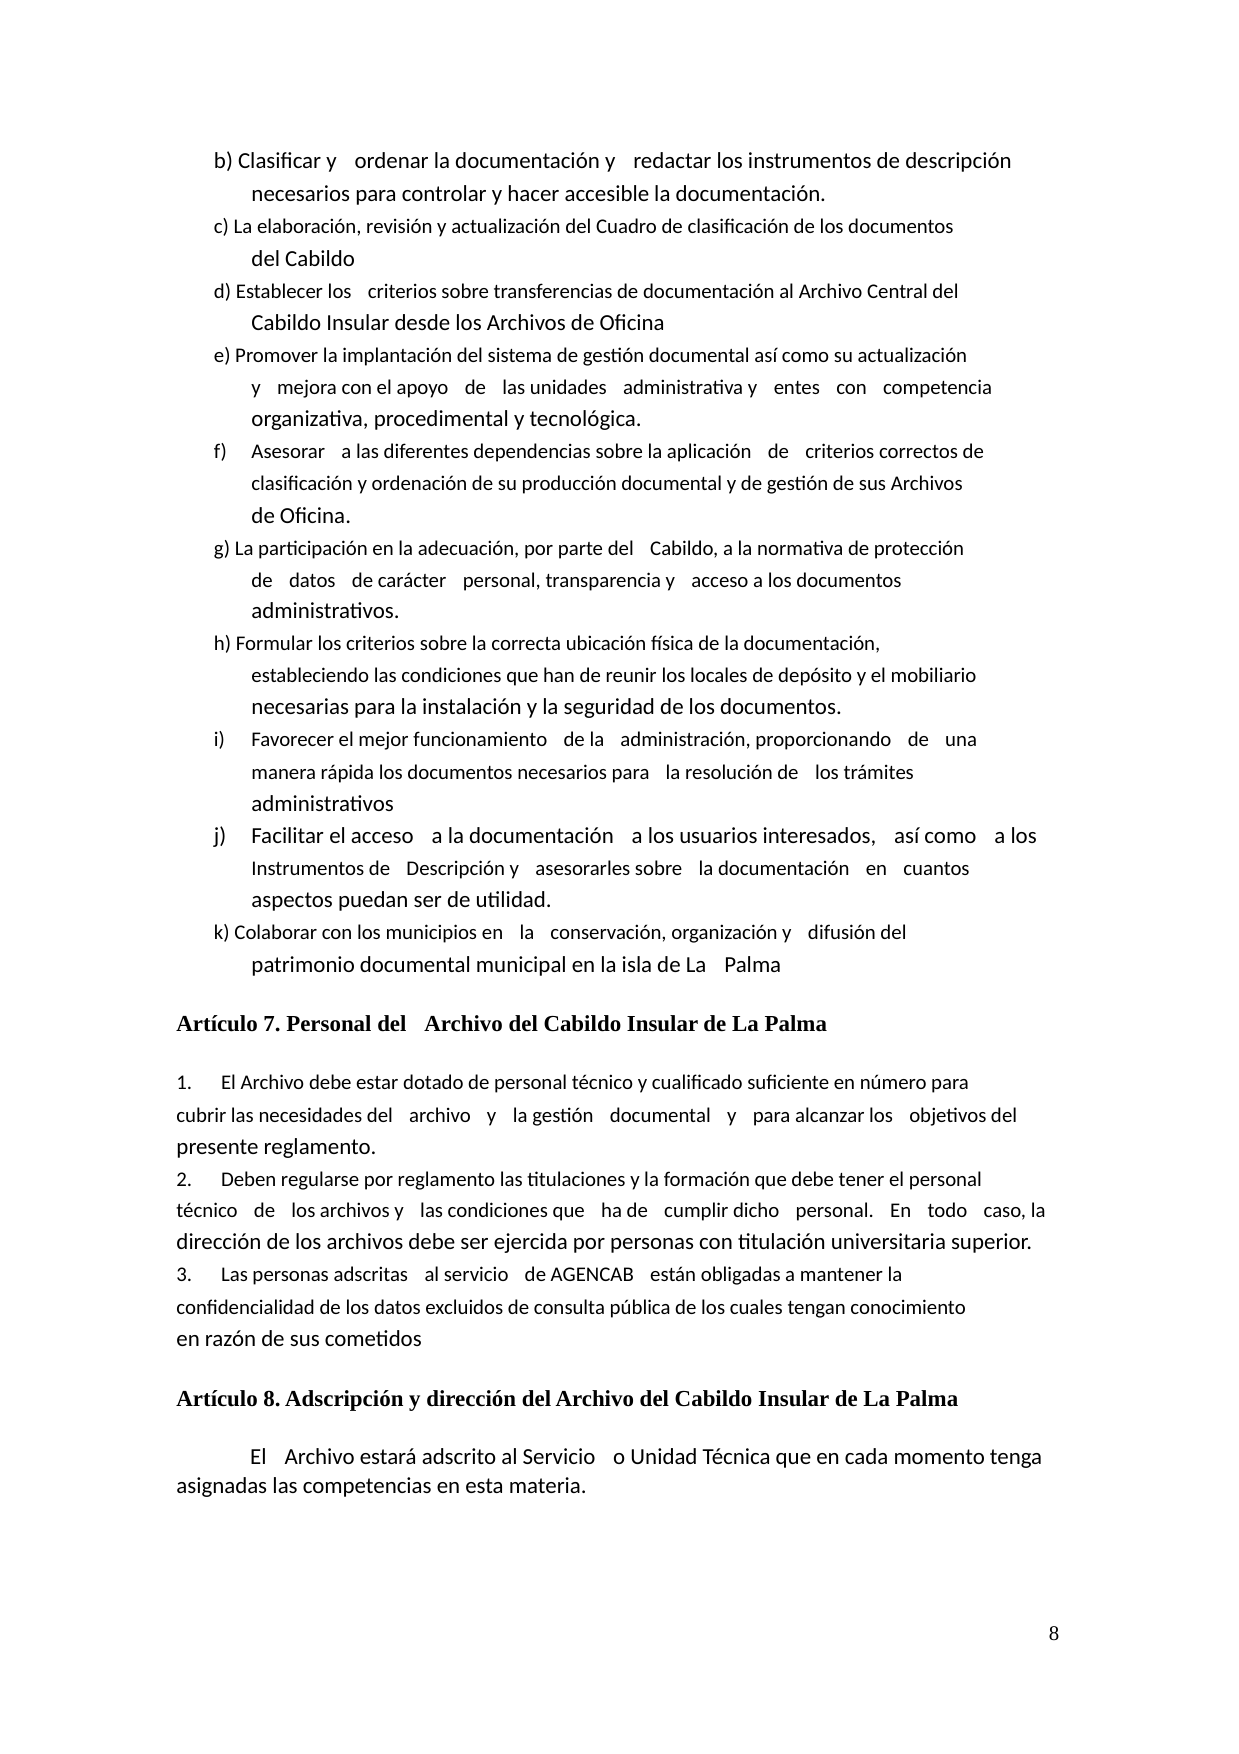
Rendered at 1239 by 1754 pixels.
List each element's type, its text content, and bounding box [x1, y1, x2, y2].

text 2. Deben regularse por reglamento las titulaciones y la formación que debe tener el personal [176, 1161, 1225, 1192]
text confidencialidad de los datos excluidos de consulta pública de los cuales tengan conocimiento [176, 1288, 1225, 1321]
text cubrir las necesidades del archivo y la gestión documental y para alcanzar los objetivos del [176, 1097, 1225, 1129]
text g) La participación en la adecuación, por parte del Cabildo, a la normativa de protección [214, 530, 1225, 562]
text f) Asesorar a las diferentes dependencias sobre la aplicación de criterios correctos de [214, 433, 1225, 464]
text k) Colaborar con los municipios en la conservación, organización y difusión del [214, 914, 1225, 946]
text Artículo 8. Adscripción y dirección del Archivo del Cabildo Insular de La Palma [176, 1375, 1225, 1414]
text necesarias para la instalación y la seguridad de los documentos. [251, 689, 1225, 721]
text i) Favorecer el mejor funcionamiento de la administración, proporcionando de una [214, 721, 1225, 753]
text h) Formular los criterios sobre la correcta ubicación física de la documentación, [214, 625, 1225, 657]
text patrimonio documental municipal en la isla de La Palma [251, 946, 1225, 979]
text e) Promover la implantación del sistema de gestión documental así como su actualización [214, 337, 1225, 369]
text en razón de sus cometidos [176, 1321, 1225, 1353]
text 3. Las personas adscritas al servicio de AGENCAB están obligadas a mantener la [176, 1256, 1225, 1288]
text dirección de los archivos debe ser ejercida por personas con titulación universitaria superior. [176, 1224, 1225, 1256]
text administrativos. [251, 593, 1225, 625]
text de datos de carácter personal, transparencia y acceso a los documentos [251, 562, 1225, 593]
text j) Facilitar el acceso a la documentación a los usuarios interesados, así como a los [214, 818, 1225, 850]
text d) Establecer los criterios sobre transferencias de documentación al Archivo Central del [214, 273, 1225, 305]
text Instrumentos de Descripción y asesorarles sobre la documentación en cuantos [251, 850, 1225, 882]
text Artículo 7. Personal del Archivo del Cabildo Insular de La Palma [176, 1001, 1225, 1038]
text de Oficina. [251, 496, 1225, 530]
text y mejora con el apoyo de las unidades administrativa y entes con competencia [251, 369, 1225, 401]
text presente reglamento. [176, 1129, 1225, 1161]
text organizativa, procedimental y tecnológica. [251, 401, 1225, 433]
text clasificación y ordenación de su producción documental y de gestión de sus Archivos [251, 464, 1225, 496]
text manera rápida los documentos necesarios para la resolución de los trámites [251, 753, 1225, 786]
text Cabildo Insular desde los Archivos de Oficina [251, 305, 1225, 337]
text estableciendo las condiciones que han de reunir los locales de depósito y el mobiliario [251, 657, 1225, 689]
text c) La elaboración, revisión y actualización del Cuadro de clasificación de los documentos [214, 208, 1225, 240]
text administrativos [251, 786, 1225, 818]
text 1. El Archivo debe estar dotado de personal técnico y cualificado suficiente en número para [176, 1061, 1225, 1097]
text necesarios para controlar y hacer accesible la documentación. [251, 176, 1225, 208]
text asignadas las competencias en esta materia. [176, 1471, 1225, 1499]
text del Cabildo [251, 240, 1225, 273]
text 8 [1048, 1610, 1225, 1649]
text El Archivo estará adscrito al Servicio o Unidad Técnica que en cada momento tenga [250, 1436, 1225, 1471]
text aspectos puedan ser de utilidad. [251, 882, 1225, 914]
text b) Clasificar y ordenar la documentación y redactar los instrumentos de descripción [214, 136, 1225, 176]
text técnico de los archivos y las condiciones que ha de cumplir dicho personal. En todo caso, la [176, 1192, 1225, 1224]
